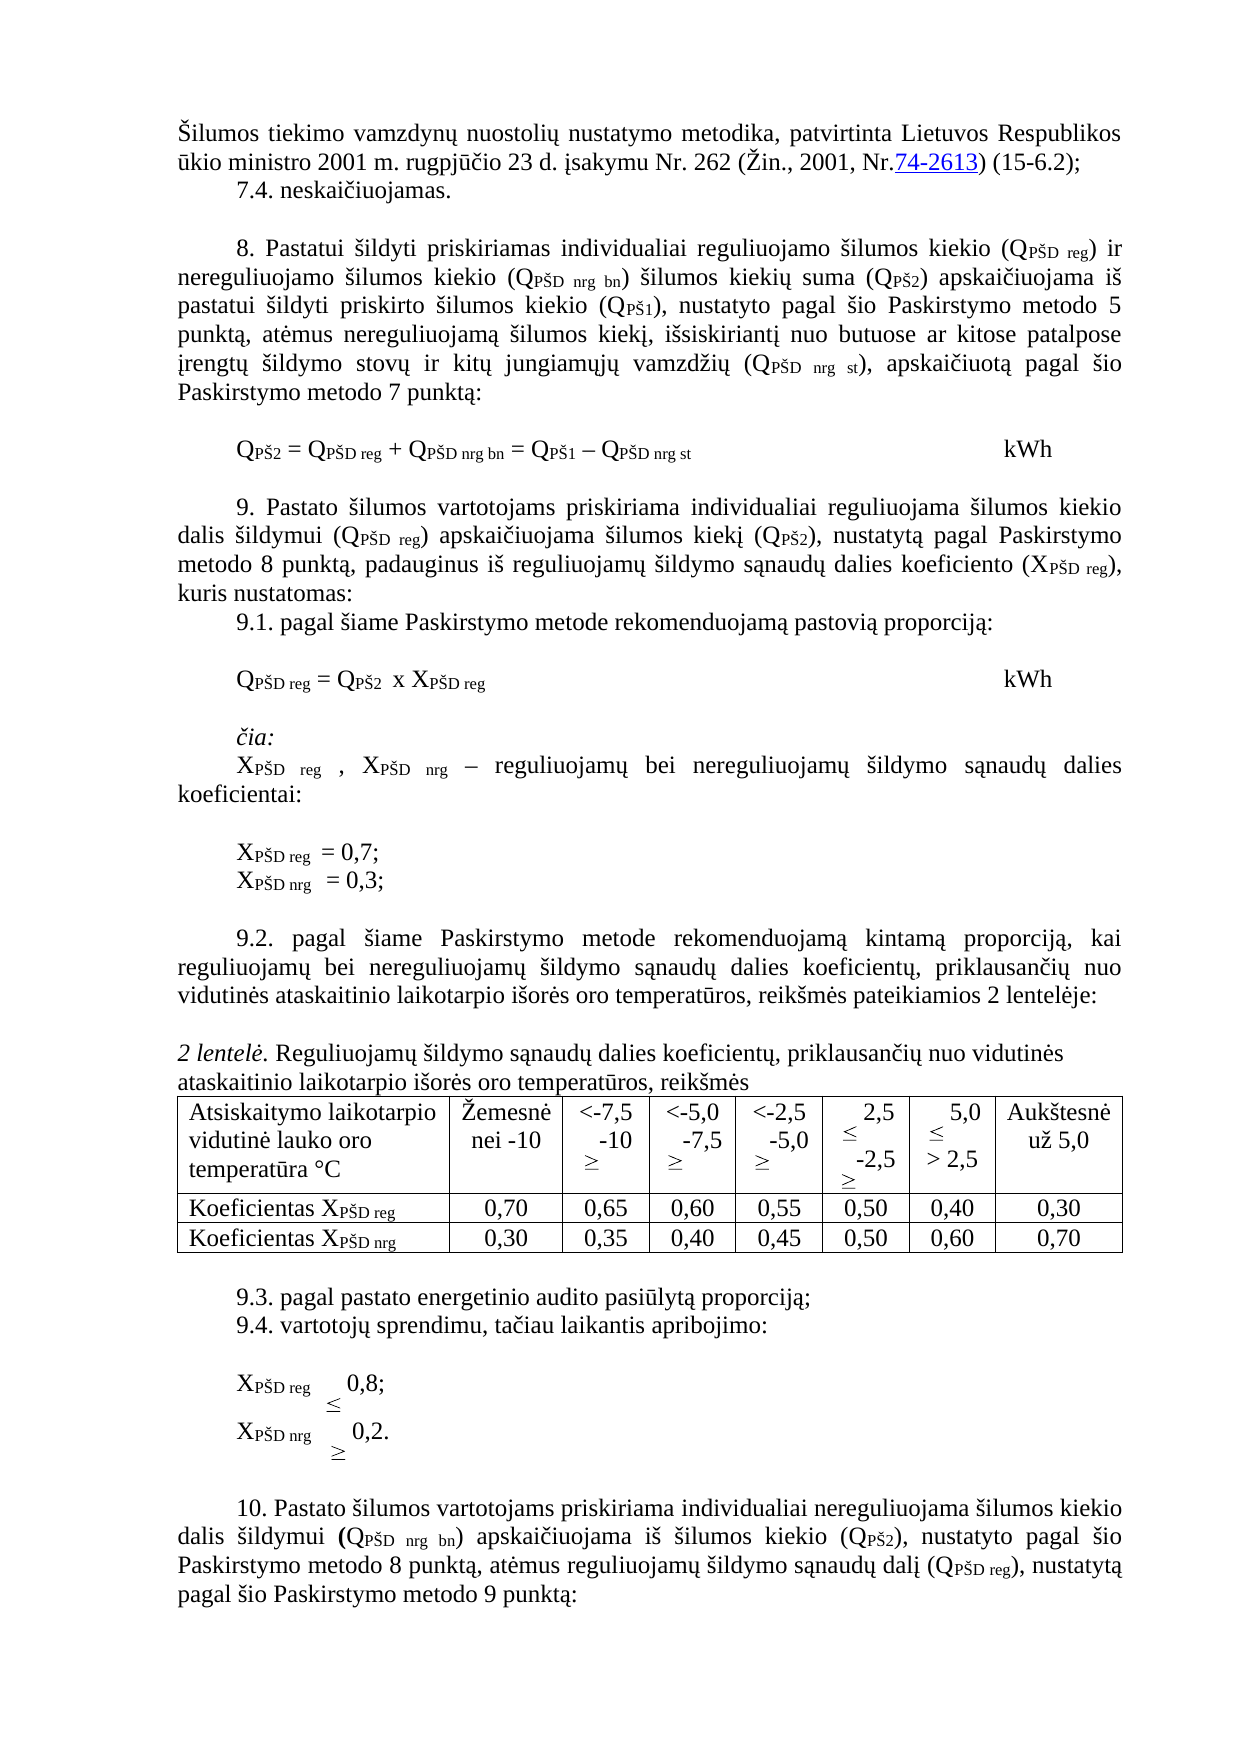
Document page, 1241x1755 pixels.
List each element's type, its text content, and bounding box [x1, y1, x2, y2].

table_cell 0,45 [736, 1223, 822, 1252]
table_cell 0,65 [563, 1194, 649, 1222]
text XPŠD nrg = 0,3; [177, 866, 1122, 894]
text 10. Pastato šilumos vartotojams priskiriama individualiai nereguliuojama šilumos kiekio dalis šildymui (QPŠD nrg bn) apskaičiuojama iš šilumos kiekio (QPŠ2), nustatyto pagal šio Paskirstymo metodo 8 punktą, atėmus reguliuojamų šildymo sąnaudų dalį (QPŠD reg), nustatytą pagal šio Paskirstymo metodo 9 punktą: [177, 1493, 1122, 1608]
text XPŠD reg <= 0,8; [177, 1368, 1122, 1416]
table_header <= 2,5 >=-2,5 [823, 1097, 909, 1192]
text XPŠD reg , XPŠD nrg – reguliuojamų bei nereguliuojamų šildymo sąnaudų dalies koeficientai: [177, 751, 1122, 808]
text 9.2. pagal šiame Paskirstymo metode rekomenduojamą kintamą proporciją, kai reguliuojamų bei nereguliuojamų šildymo sąnaudų dalies koeficientų, priklausančių nuo vidutinės ataskaitinio laikotarpio išorės oro temperatūros, reikšmės pateikiamios 2 lentelėje: [177, 923, 1122, 1009]
text 9.3. pagal pastato energetinio audito pasiūlytą proporciją; [177, 1282, 1122, 1311]
text 9.4. vartotojų sprendimu, tačiau laikantis apribojimo: [177, 1311, 1122, 1339]
text QPŠ2 = QPŠD reg + QPŠD nrg bn = QPŠ1 – QPŠD nrg st kWh [177, 434, 1122, 463]
text Šilumos tiekimo vamzdynų nuostolių nustatymo metodika, patvirtinta Lietuvos Respublikos ūkio ministro 2001 m. rugpjūčio 23 d. įsakymu Nr. 262 (Žin., 2001, Nr.74-2613) (15-6.2); [177, 118, 1122, 176]
table_cell 0,50 [823, 1194, 909, 1222]
text 9. Pastato šilumos vartotojams priskiriama individualiai reguliuojama šilumos kiekio dalis šildymui (QPŠD reg) apskaičiuojama šilumos kiekį (QPŠ2), nustatytą pagal Paskirstymo metodo 8 punktą, padauginus iš reguliuojamų šildymo sąnaudų dalies koeficiento (XPŠD reg), kuris nustatomas: [177, 492, 1122, 607]
table_cell 0,70 [450, 1194, 562, 1222]
table_header Aukštesnė už 5,0 [996, 1097, 1122, 1192]
table_cell 0,50 [823, 1223, 909, 1252]
table_cell 0,55 [736, 1194, 822, 1222]
text 2 lentelė. Reguliuojamų šildymo sąnaudų dalies koeficientų, priklausančių nuo vidutinės ataskaitinio laikotarpio išorės oro temperatūros, reikšmės [177, 1038, 1122, 1096]
table_cell 0,40 [650, 1223, 735, 1252]
text 7.4. neskaičiuojamas. [177, 176, 1122, 204]
table_cell 0,35 [563, 1223, 649, 1252]
text XPŠD reg = 0,7; [177, 837, 1122, 866]
table_cell 0,60 [650, 1194, 735, 1222]
table_header <-5,0 >=-7,5 [650, 1097, 735, 1192]
table_cell 0,60 [910, 1223, 995, 1252]
table_cell Koeficientas XPŠD reg [178, 1194, 449, 1222]
table_cell 0,40 [910, 1194, 995, 1222]
table_cell 0,30 [450, 1223, 562, 1252]
text 8. Pastatui šildyti priskiriamas individualiai reguliuojamo šilumos kiekio (QPŠD reg) ir nereguliuojamo šilumos kiekio (QPŠD nrg bn) šilumos kiekių suma (QPŠ2) apskaičiuojama iš pastatui šildyti priskirto šilumos kiekio (QPŠ1), nustatyto pagal šio Paskirstymo metodo 5 punktą, atėmus nereguliuojamą šilumos kiekį, išsiskiriantį nuo butuose ar kitose patalpose įrengtų šildymo stovų ir kitų jungiamųjų vamzdžių (QPŠD nrg st), apskaičiuotą pagal šio Paskirstymo metodo 7 punktą: [177, 233, 1122, 406]
table_header Žemesnė nei -10 [450, 1097, 562, 1192]
table_header <= 5,0 > 2,5 [910, 1097, 995, 1192]
text 9.1. pagal šiame Paskirstymo metode rekomenduojamą pastovią proporciją: [177, 607, 1122, 636]
table_cell Koeficientas XPŠD nrg [178, 1223, 449, 1252]
text XPŠD nrg >= 0,2. [177, 1416, 1122, 1464]
table_cell 0,30 [996, 1194, 1122, 1222]
table_cell 0,70 [996, 1223, 1122, 1252]
table_header <-2,5 >=-5,0 [736, 1097, 822, 1192]
text čia: [177, 722, 1122, 751]
text QPŠD reg = QPŠ2 x XPŠD reg kWh [177, 664, 1122, 693]
table_header <-7,5 >=-10 [563, 1097, 649, 1192]
table_header Atsiskaitymo laikotarpio vidutinė lauko oro temperatūra °C [178, 1097, 449, 1192]
